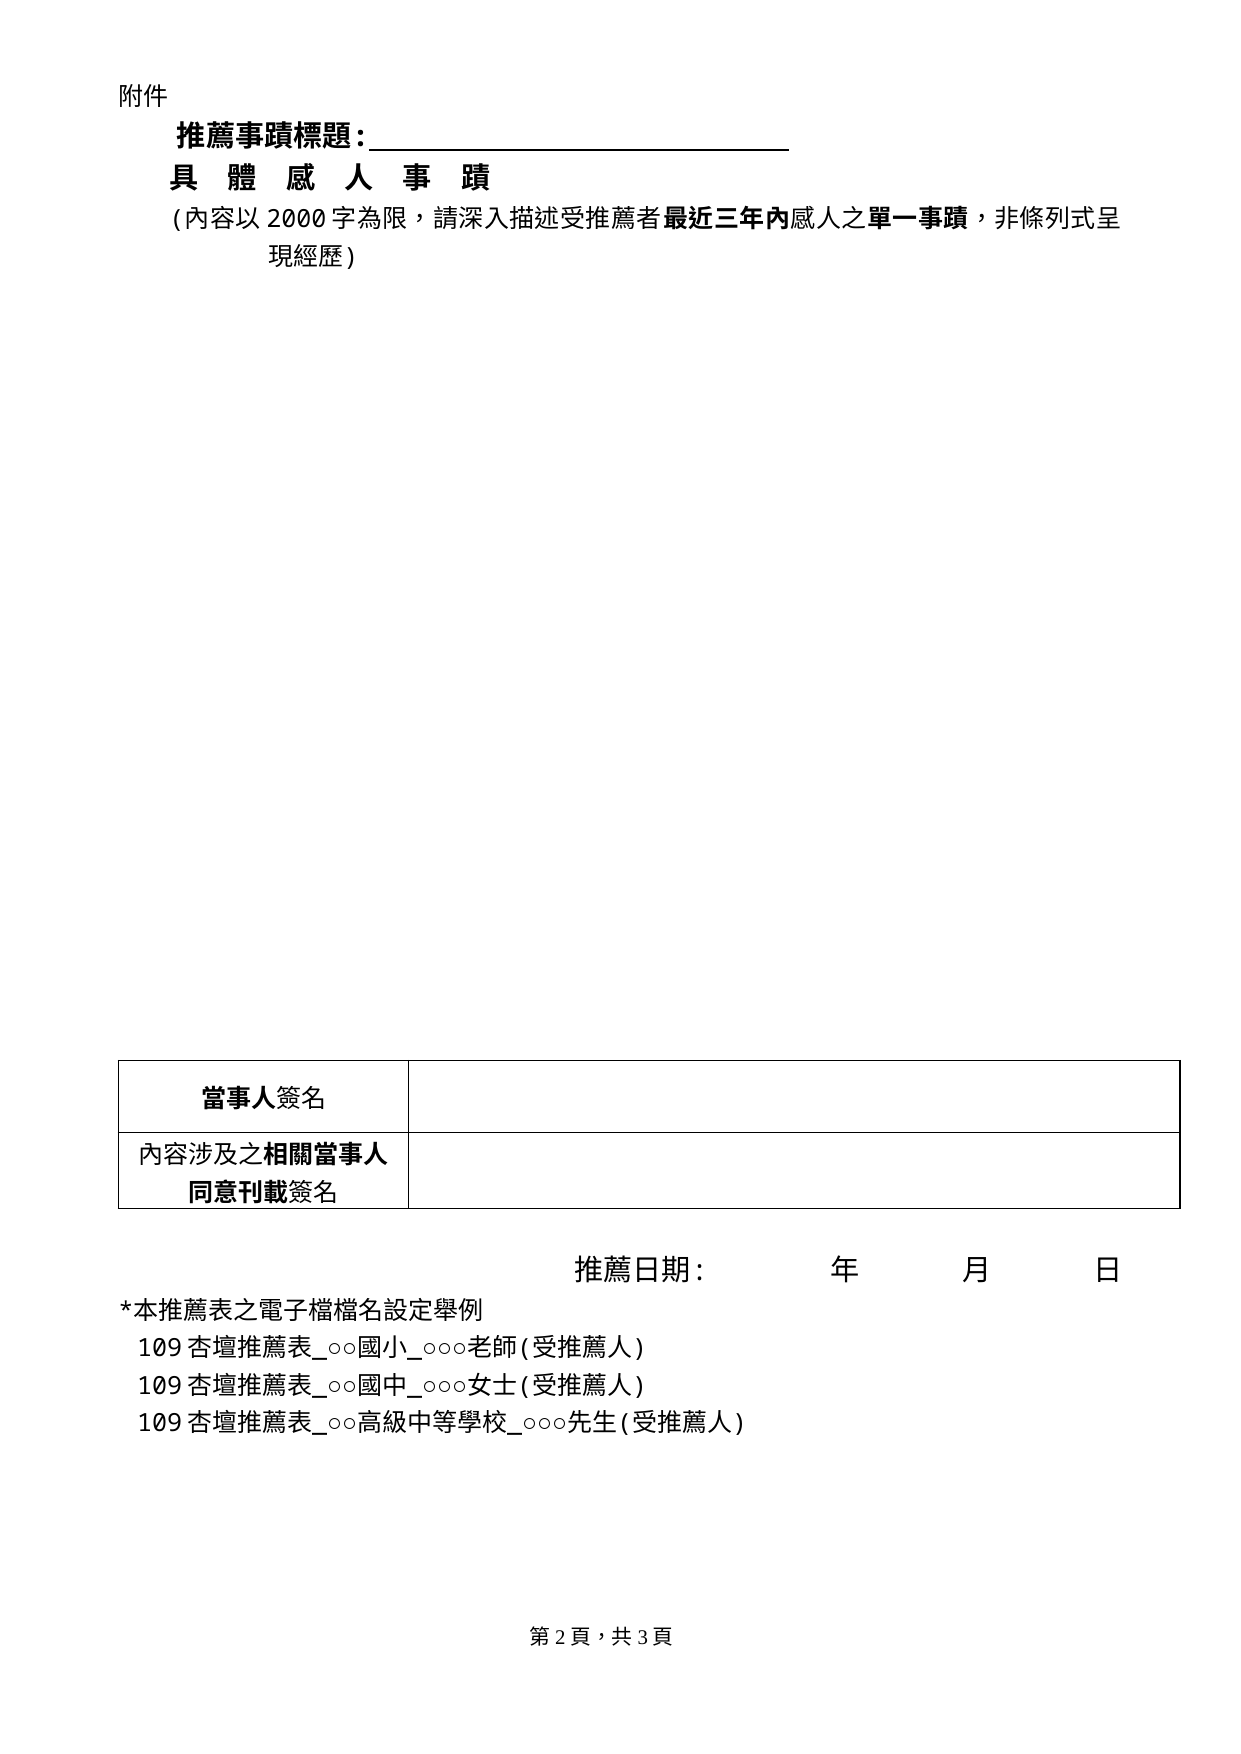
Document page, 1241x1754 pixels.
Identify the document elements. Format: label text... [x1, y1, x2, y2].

text 109杏壇推薦表_○○國中_○○○女士(受推薦人) [137, 1364, 1122, 1402]
text (內容以2000字為限，請深入描述受推薦者最近三年內感人之單一事蹟，非條列式呈現經歷) [169, 197, 1122, 272]
text 推薦日期: 年 月 日 [169, 1247, 1122, 1289]
table_header 當事人簽名 [119, 1061, 408, 1132]
text 附件 [118, 75, 1122, 112]
text 109杏壇推薦表_○○國小_○○○老師(受推薦人) [137, 1327, 1122, 1364]
table_cell [409, 1133, 1179, 1208]
table_cell 內容涉及之相關當事人同意刊載簽名 [119, 1133, 408, 1208]
text 推薦事蹟標題: [118, 112, 1122, 155]
text *本推薦表之電子檔檔名設定舉例 [118, 1289, 1122, 1327]
text 109杏壇推薦表_○○高級中等學校_○○○先生(受推薦人) [137, 1402, 1122, 1439]
text 具 體 感 人 事 蹟 [169, 155, 1122, 197]
table_header [409, 1061, 1179, 1132]
